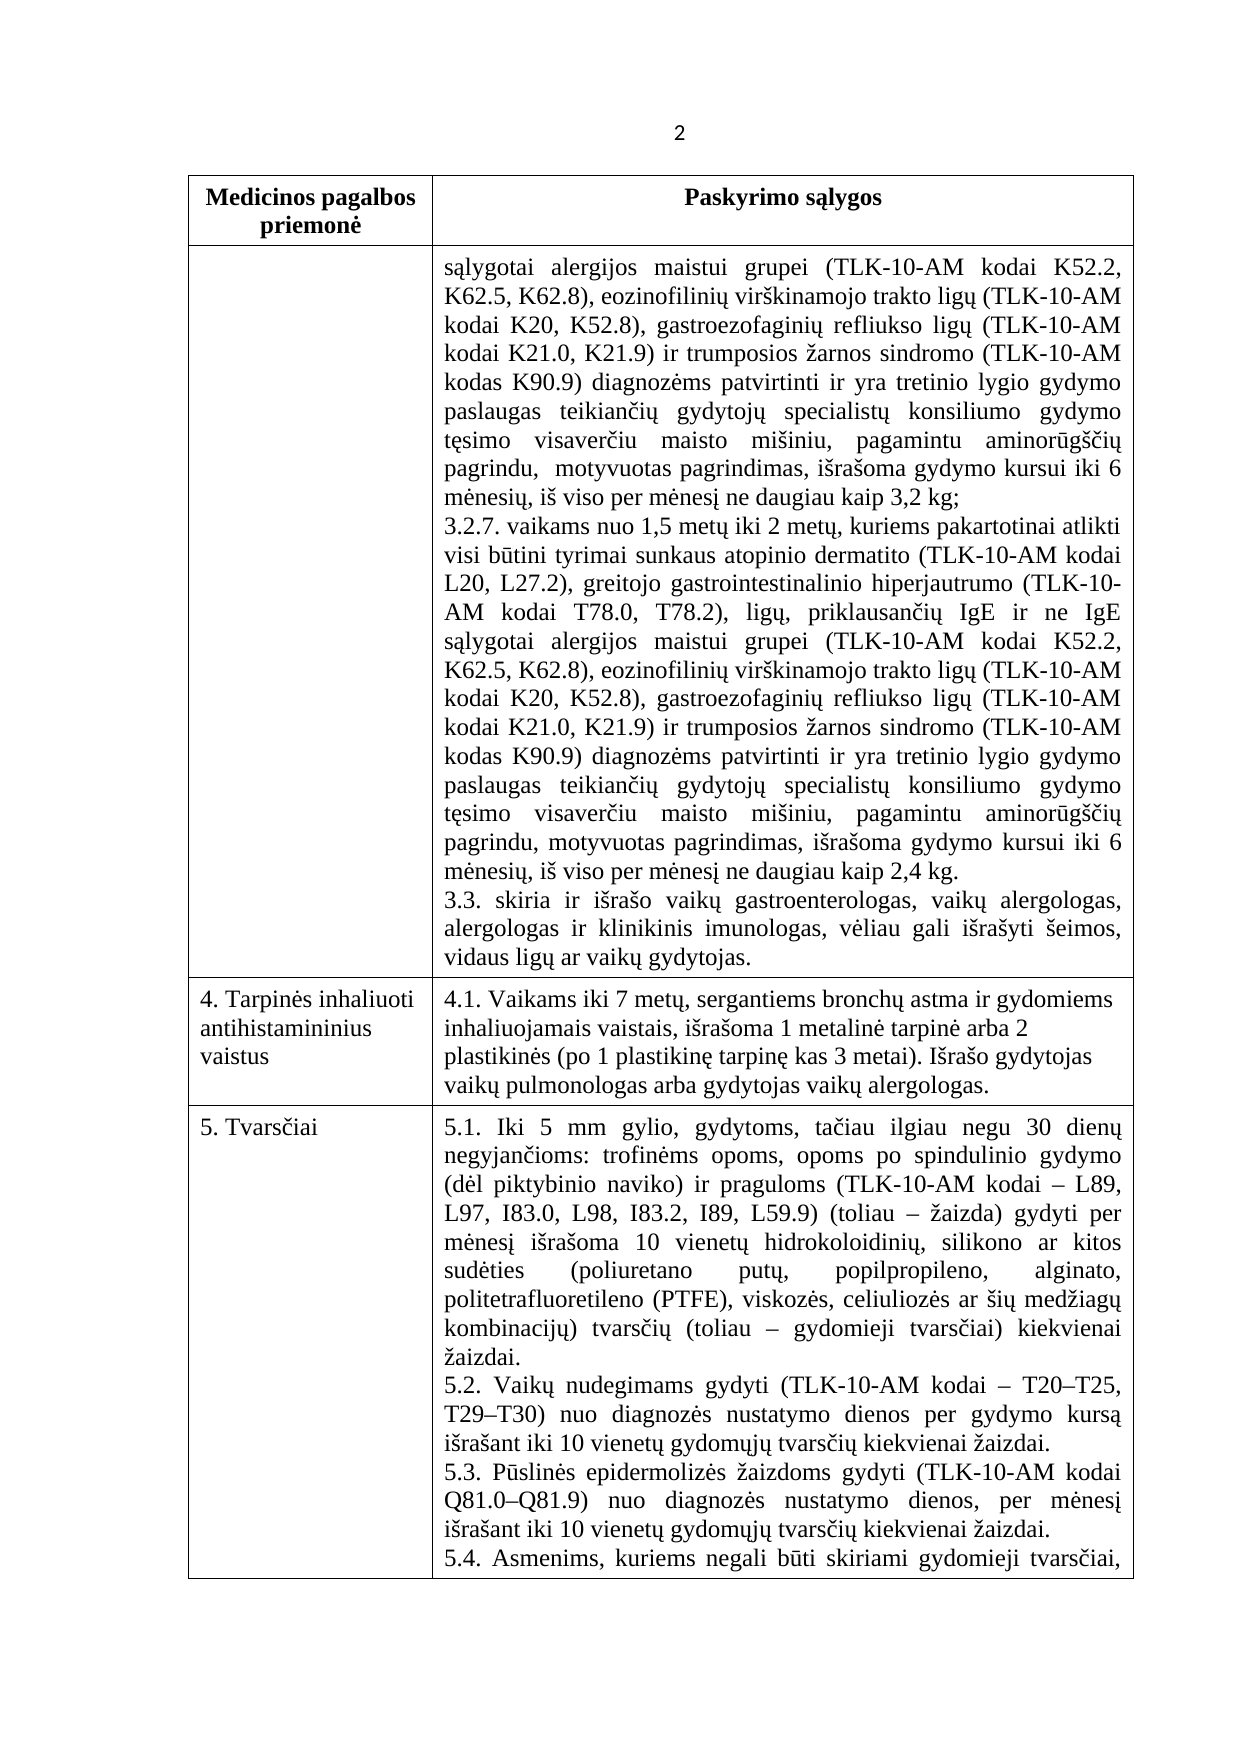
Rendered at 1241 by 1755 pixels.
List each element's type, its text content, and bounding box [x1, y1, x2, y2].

table_cell 4.1. Vaikams iki 7 metų, sergantiems bronchų astma ir gydomiems inhaliuojamais vaistais, išrašoma 1 metalinė tarpinė arba 2 plastikinės (po 1 plastikinę tarpinę kas 3 metai). Išrašo gydytojas vaikų pulmonologas arba gydytojas vaikų alergologas. [433, 978, 1133, 1105]
table_cell [189, 246, 432, 977]
table_cell 4. Tarpinės inhaliuoti antihistamininius vaistus [189, 978, 432, 1105]
table_cell 5.1. Iki 5 mm gylio, gydytoms, tačiau ilgiau negu 30 dienų negyjančioms: trofinėms opoms, opoms po spindulinio gydymo (dėl piktybinio naviko) ir praguloms (TLK-10-AM kodai – L89, L97, I83.0, L98, I83.2, I89, L59.9) (toliau – žaizda) gydyti per mėnesį išrašoma 10 vienetų hidrokoloidinių, silikono ar kitos sudėties (poliuretano putų, popilpropileno, alginato, politetrafluoretileno (PTFE), viskozės, celiuliozės ar šių medžiagų kombinacijų) tvarsčių (toliau – gydomieji tvarsčiai) kiekvienai žaizdai. 5.2. Vaikų nudegimams gydyti (TLK-10-AM kodai – T20–T25, T29–T30) nuo diagnozės nustatymo dienos per gydymo kursą išrašant iki 10 vienetų gydomųjų tvarsčių kiekvienai žaizdai. 5.3. Pūslinės epidermolizės žaizdoms gydyti (TLK-10-AM kodai Q81.0–Q81.9) nuo diagnozės nustatymo dienos, per mėnesį išrašant iki 10 vienetų gydomųjų tvarsčių kiekvienai žaizdai. 5.4. Asmenims, kuriems negali būti skiriami gydomieji tvarsčiai, [433, 1106, 1133, 1578]
table_header Paskyrimo sąlygos [433, 176, 1133, 245]
table_header Medicinos pagalbos priemonė [189, 176, 432, 245]
table_cell 5. Tvarsčiai [189, 1106, 432, 1578]
table_cell sąlygotai alergijos maistui grupei (TLK-10-AM kodai K52.2, K62.5, K62.8), eozinofilinių virškinamojo trakto ligų (TLK-10-AM kodai K20, K52.8), gastroezofaginių refliukso ligų (TLK-10-AM kodai K21.0, K21.9) ir trumposios žarnos sindromo (TLK-10-AM kodas K90.9) diagnozėms patvirtinti ir yra tretinio lygio gydymo paslaugas teikiančių gydytojų specialistų konsiliumo gydymo tęsimo visaverčiu maisto mišiniu, pagamintu aminorūgščių pagrindu, motyvuotas pagrindimas, išrašoma gydymo kursui iki 6 mėnesių, iš viso per mėnesį ne daugiau kaip 3,2 kg; 3.2.7. vaikams nuo 1,5 metų iki 2 metų, kuriems pakartotinai atlikti visi būtini tyrimai sunkaus atopinio dermatito (TLK-10-AM kodai L20, L27.2), greitojo gastrointestinalinio hiperjautrumo (TLK-10-AM kodai T78.0, T78.2), ligų, priklausančių IgE ir ne IgE sąlygotai alergijos maistui grupei (TLK-10-AM kodai K52.2, K62.5, K62.8), eozinofilinių virškinamojo trakto ligų (TLK-10-AM kodai K20, K52.8), gastroezofaginių refliukso ligų (TLK-10-AM kodai K21.0, K21.9) ir trumposios žarnos sindromo (TLK-10-AM kodas K90.9) diagnozėms patvirtinti ir yra tretinio lygio gydymo paslaugas teikiančių gydytojų specialistų konsiliumo gydymo tęsimo visaverčiu maisto mišiniu, pagamintu aminorūgščių pagrindu, motyvuotas pagrindimas, išrašoma gydymo kursui iki 6 mėnesių, iš viso per mėnesį ne daugiau kaip 2,4 kg. 3.3. skiria ir išrašo vaikų gastroenterologas, vaikų alergologas, alergologas ir klinikinis imunologas, vėliau gali išrašyti šeimos, vidaus ligų ar vaikų gydytojas. [433, 246, 1133, 977]
